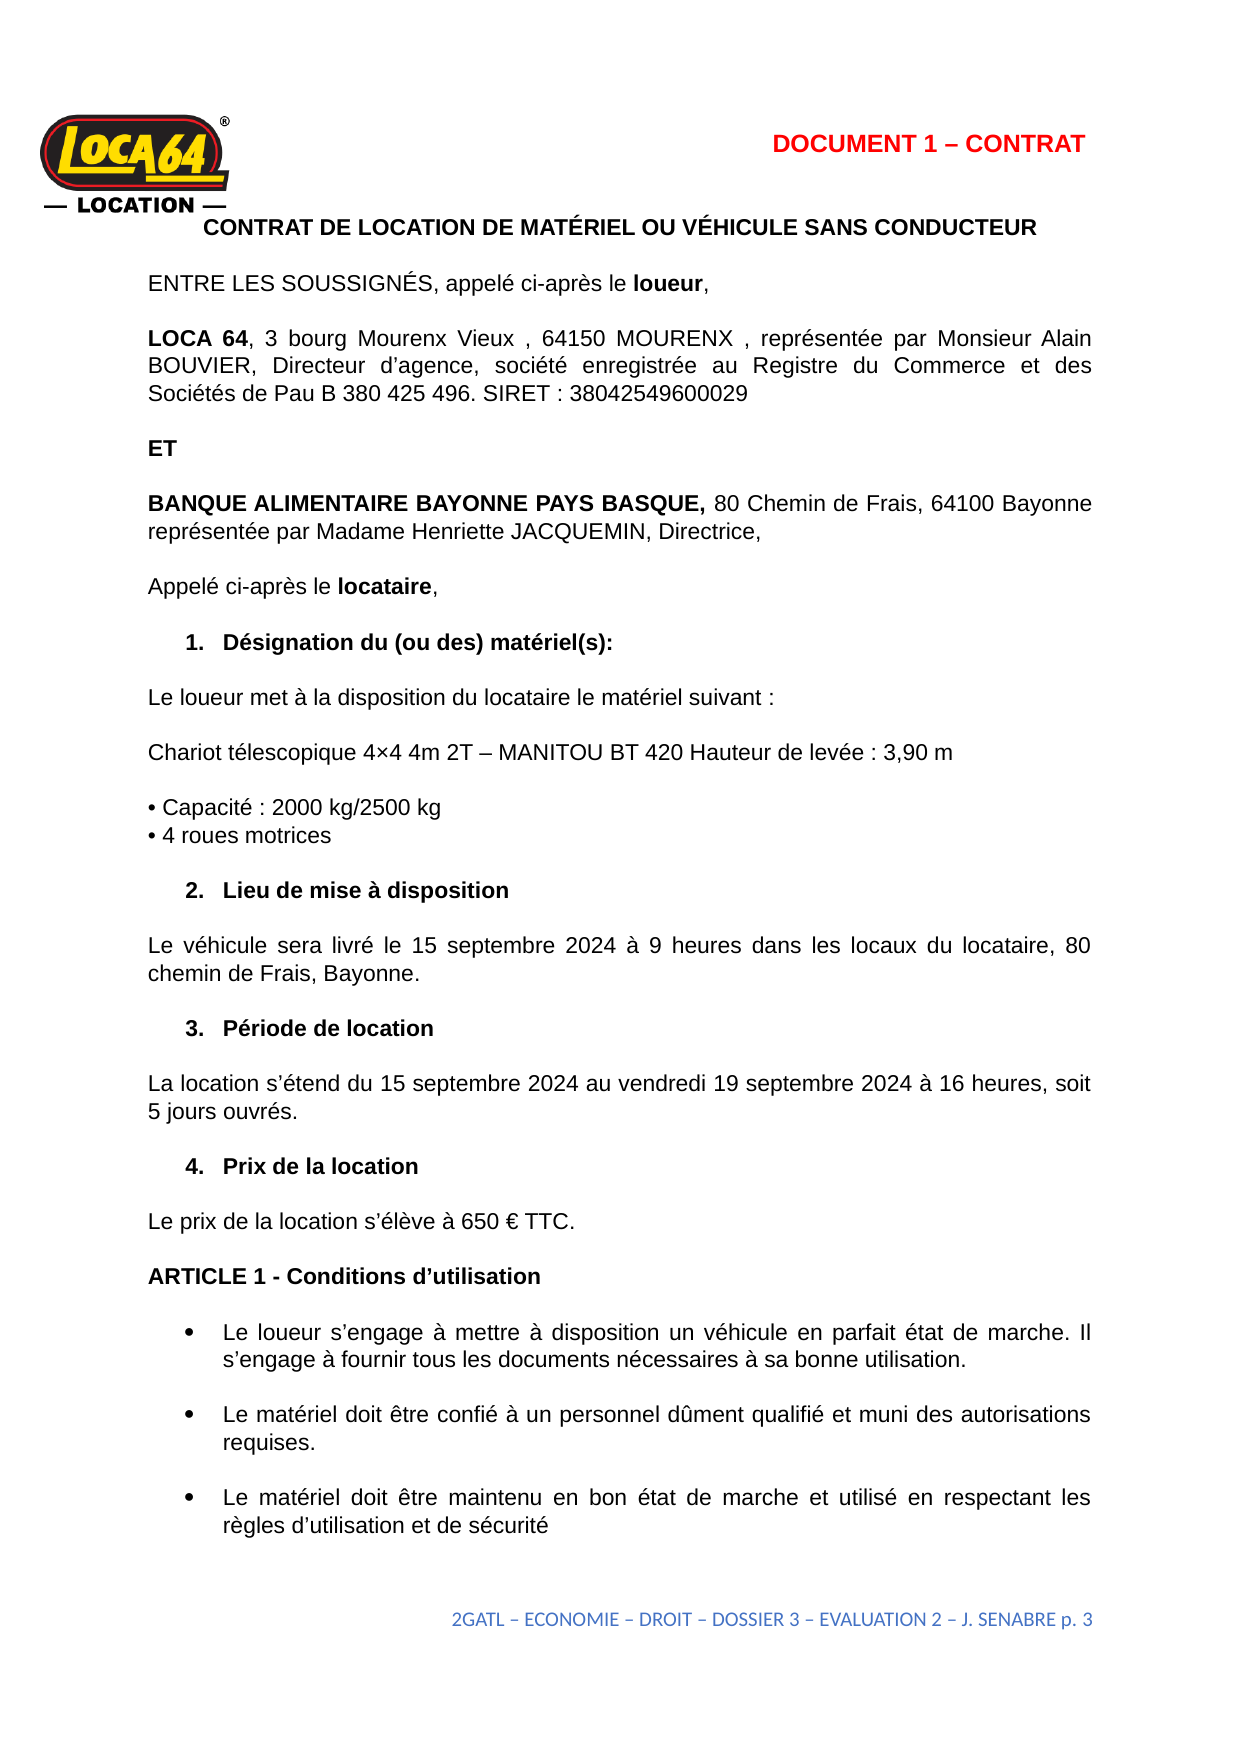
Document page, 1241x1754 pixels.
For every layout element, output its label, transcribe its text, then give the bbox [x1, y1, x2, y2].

text • Capacité : 2000 kg/2500 kg [148, 794, 1092, 820]
text ENTRE LES SOUSSIGNÉS, appelé ci-après le loueur, [148, 269, 1092, 296]
text • 4 roues motrices [148, 822, 1092, 848]
text DOCUMENT 1 – CONTRAT [215, 129, 1092, 158]
list Le matériel doit être maintenu en bon état de marche et utilisé en respectant les règles d’utilisation et de sécurité [185, 1484, 1092, 1538]
text BANQUE ALIMENTAIRE BAYONNE PAYS BASQUE, 80 Chemin de Frais, 64100 Bayonne représentée par Madame Henriette JACQUEMIN, Directrice, [148, 490, 1092, 544]
text ARTICLE 1 - Conditions d’utilisation [148, 1263, 1092, 1290]
text Le loueur met à la disposition du locataire le matériel suivant : [148, 684, 1092, 710]
text ET [148, 435, 1092, 462]
list Le loueur s’engage à mettre à disposition un véhicule en parfait état de marche. Il s’engage à fournir tous les documents nécessaires à sa bonne utilisation. [185, 1318, 1092, 1372]
text La location s’étend du 15 septembre 2024 au vendredi 19 septembre 2024 à 16 heures, soit 5 jours ouvrés. [148, 1070, 1092, 1124]
list Le matériel doit être confié à un personnel dûment qualifié et muni des autorisations requises. [185, 1401, 1092, 1455]
text Le véhicule sera livré le 15 septembre 2024 à 9 heures dans les locaux du locataire, 80 chemin de Frais, Bayonne. [148, 932, 1092, 986]
text LOCA 64, 3 bourg Mourenx Vieux , 64150 MOURENX , représentée par Monsieur Alain BOUVIER, Directeur d’agence, société enregistrée au Registre du Commerce et des Sociétés de Pau B 380 425 496. SIRET : 38042549600029 [148, 325, 1092, 406]
text Appelé ci-après le locataire, [148, 573, 1092, 599]
list Prix de la location [185, 1153, 1092, 1179]
list Période de location [185, 1015, 1092, 1041]
list Lieu de mise à disposition [185, 877, 1092, 903]
text CONTRAT DE LOCATION DE MATÉRIEL OU VÉHICULE SANS CONDUCTEUR [148, 214, 1092, 241]
text Chariot télescopique 4×4 4m 2T – MANITOU BT 420 Hauteur de levée : 3,90 m [148, 739, 1092, 765]
text Le prix de la location s’élève à 650 € TTC. [148, 1208, 1092, 1234]
list Désignation du (ou des) matériel(s): [185, 628, 1092, 655]
